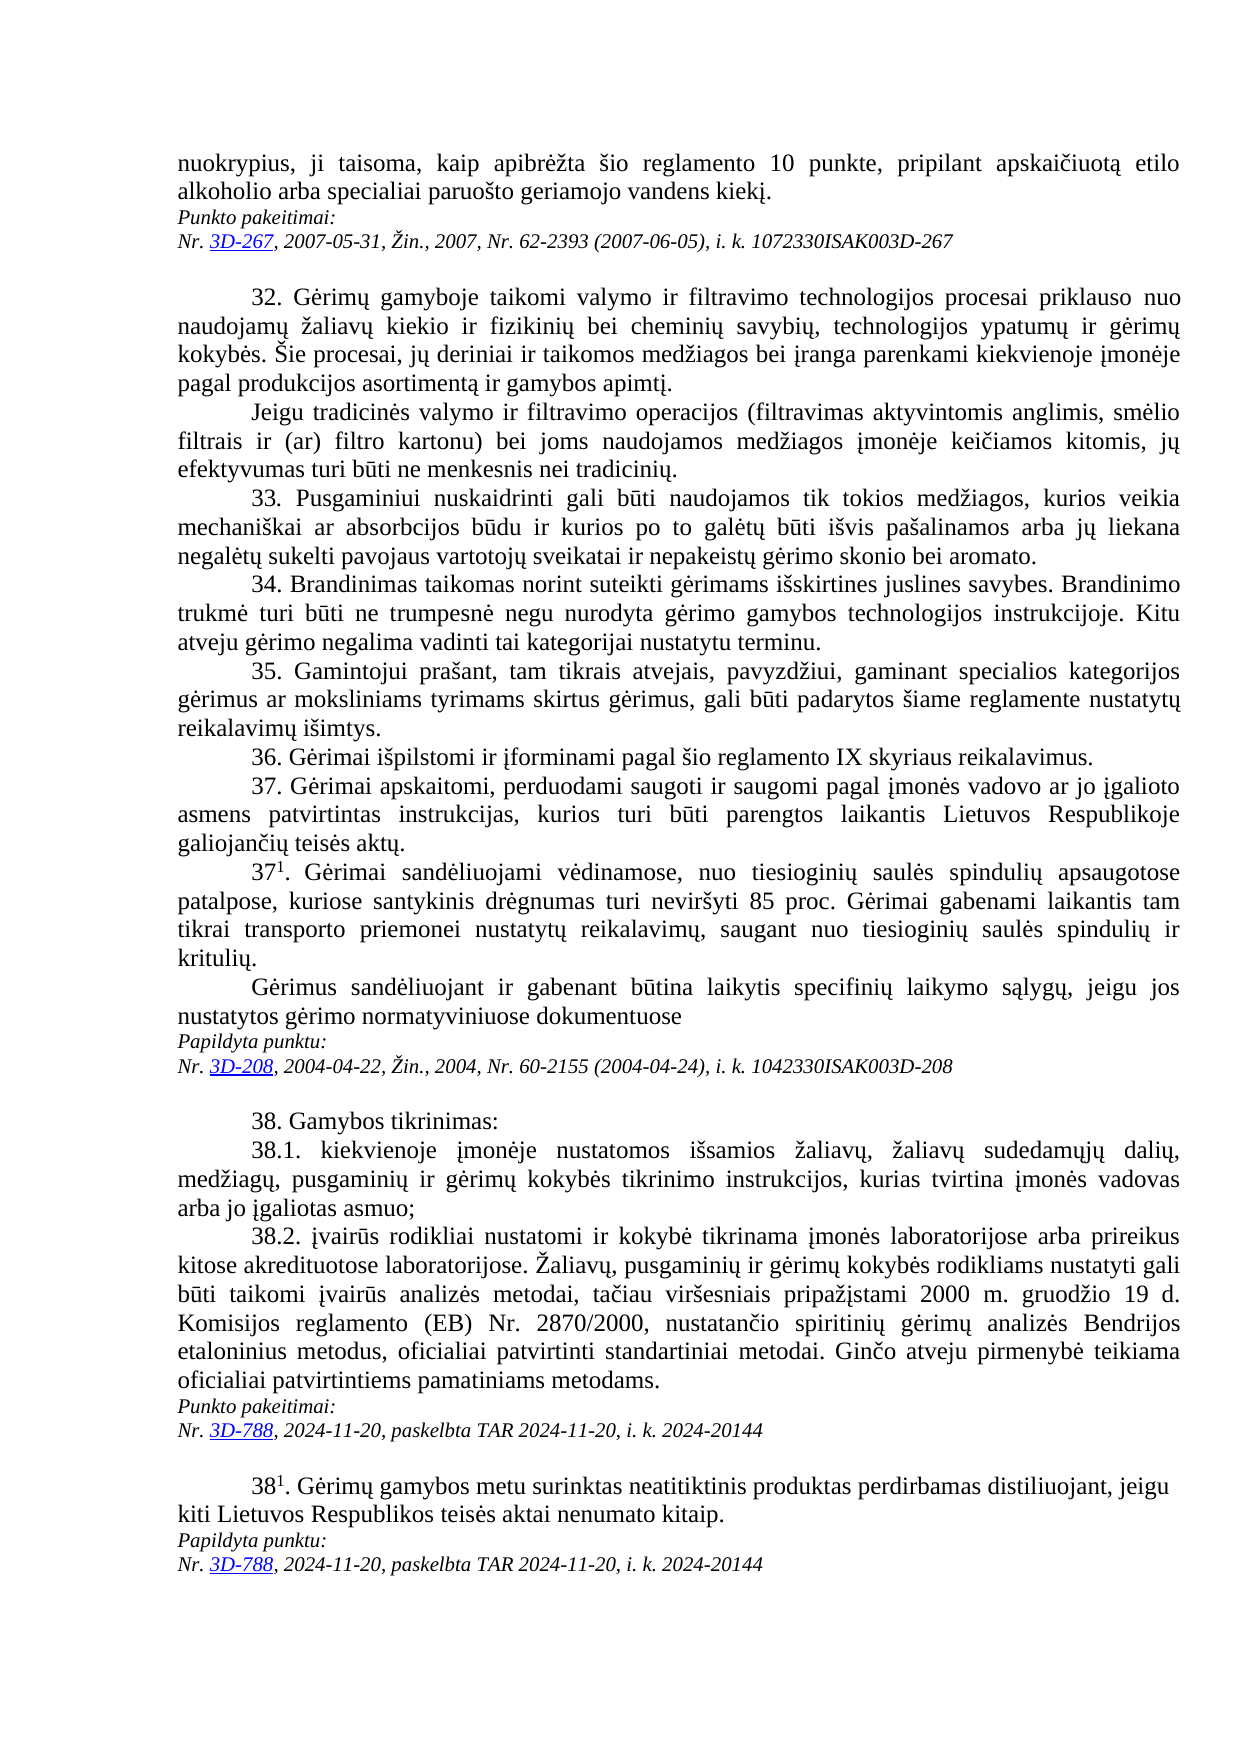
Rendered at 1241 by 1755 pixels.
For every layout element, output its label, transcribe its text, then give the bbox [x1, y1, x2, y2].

text 371. Gėrimai sandėliuojami vėdinamose, nuo tiesioginių saulės spindulių apsaugotose patalpose, kuriose santykinis drėgnumas turi neviršyti 85 proc. Gėrimai gabenami laikantis tam tikrai transporto priemonei nustatytų reikalavimų, saugant nuo tiesioginių saulės spindulių ir kritulių. [177, 857, 1181, 972]
text 36. Gėrimai išpilstomi ir įforminami pagal šio reglamento IX skyriaus reikalavimus. [177, 742, 1181, 771]
text 32. Gėrimų gamyboje taikomi valymo ir filtravimo technologijos procesai priklauso nuo naudojamų žaliavų kiekio ir fizikinių bei cheminių savybių, technologijos ypatumų ir gėrimų kokybės. Šie procesai, jų deriniai ir taikomos medžiagos bei įranga parenkami kiekvienoje įmonėje pagal produkcijos asortimentą ir gamybos apimtį. [177, 282, 1181, 397]
text 38. Gamybos tikrinimas: [177, 1106, 1181, 1135]
text nuokrypius, ji taisoma, kaip apibrėžta šio reglamento 10 punkte, pripilant apskaičiuotą etilo alkoholio arba specialiai paruošto geriamojo vandens kiekį. [177, 148, 1181, 205]
text 38.1. kiekvienoje įmonėje nustatomos išsamios žaliavų, žaliavų sudedamųjų dalių, medžiagų, pusgaminių ir gėrimų kokybės tikrinimo instrukcijos, kurias tvirtina įmonės vadovas arba jo įgaliotas asmuo; [177, 1135, 1181, 1221]
text Nr. 3D-208, 2004-04-22, Žin., 2004, Nr. 60-2155 (2004-04-24), i. k. 1042330ISAK003D-208 [177, 1053, 1181, 1078]
text Punkto pakeitimai: [177, 205, 1181, 229]
text Jeigu tradicinės valymo ir filtravimo operacijos (filtravimas aktyvintomis anglimis, smėlio filtrais ir (ar) filtro kartonu) bei joms naudojamos medžiagos įmonėje keičiamos kitomis, jų efektyvumas turi būti ne menkesnis nei tradicinių. [177, 397, 1181, 483]
text 35. Gamintojui prašant, tam tikrais atvejais, pavyzdžiui, gaminant specialios kategorijos gėrimus ar moksliniams tyrimams skirtus gėrimus, gali būti padarytos šiame reglamente nustatytų reikalavimų išimtys. [177, 656, 1181, 742]
text Nr. 3D-788, 2024-11-20, paskelbta TAR 2024-11-20, i. k. 2024-20144 [177, 1418, 1181, 1442]
text 33. Pusgaminiui nuskaidrinti gali būti naudojamos tik tokios medžiagos, kurios veikia mechaniškai ar absorbcijos būdu ir kurios po to galėtų būti išvis pašalinamos arba jų liekana negalėtų sukelti pavojaus vartotojų sveikatai ir nepakeistų gėrimo skonio bei aromato. [177, 483, 1181, 569]
text Papildyta punktu: [177, 1528, 1181, 1552]
text 34. Brandinimas taikomas norint suteikti gėrimams išskirtines juslines savybes. Brandinimo trukmė turi būti ne trumpesnė negu nurodyta gėrimo gamybos technologijos instrukcijoje. Kitu atveju gėrimo negalima vadinti tai kategorijai nustatytu terminu. [177, 569, 1181, 656]
text 381. Gėrimų gamybos metu surinktas neatitiktinis produktas perdirbamas distiliuojant, jeigu kiti Lietuvos Respublikos teisės aktai nenumato kitaip. [177, 1471, 1181, 1528]
text Nr. 3D-267, 2007-05-31, Žin., 2007, Nr. 62-2393 (2007-06-05), i. k. 1072330ISAK003D-267 [177, 229, 1181, 253]
text Gėrimus sandėliuojant ir gabenant būtina laikytis specifinių laikymo sąlygų, jeigu jos nustatytos gėrimo normatyviniuose dokumentuose [177, 972, 1181, 1029]
text Papildyta punktu: [177, 1029, 1181, 1053]
text 38.2. įvairūs rodikliai nustatomi ir kokybė tikrinama įmonės laboratorijose arba prireikus kitose akredituotose laboratorijose. Žaliavų, pusgaminių ir gėrimų kokybės rodikliams nustatyti gali būti taikomi įvairūs analizės metodai, tačiau viršesniais pripažįstami 2000 m. gruodžio 19 d. Komisijos reglamento (EB) Nr. 2870/2000, nustatančio spiritinių gėrimų analizės Bendrijos etaloninius metodus, oficialiai patvirtinti standartiniai metodai. Ginčo atveju pirmenybė teikiama oficialiai patvirtintiems pamatiniams metodams. [177, 1221, 1181, 1394]
text 37. Gėrimai apskaitomi, perduodami saugoti ir saugomi pagal įmonės vadovo ar jo įgalioto asmens patvirtintas instrukcijas, kurios turi būti parengtos laikantis Lietuvos Respublikoje galiojančių teisės aktų. [177, 771, 1181, 857]
text Punkto pakeitimai: [177, 1394, 1181, 1418]
text Nr. 3D-788, 2024-11-20, paskelbta TAR 2024-11-20, i. k. 2024-20144 [177, 1552, 1181, 1576]
